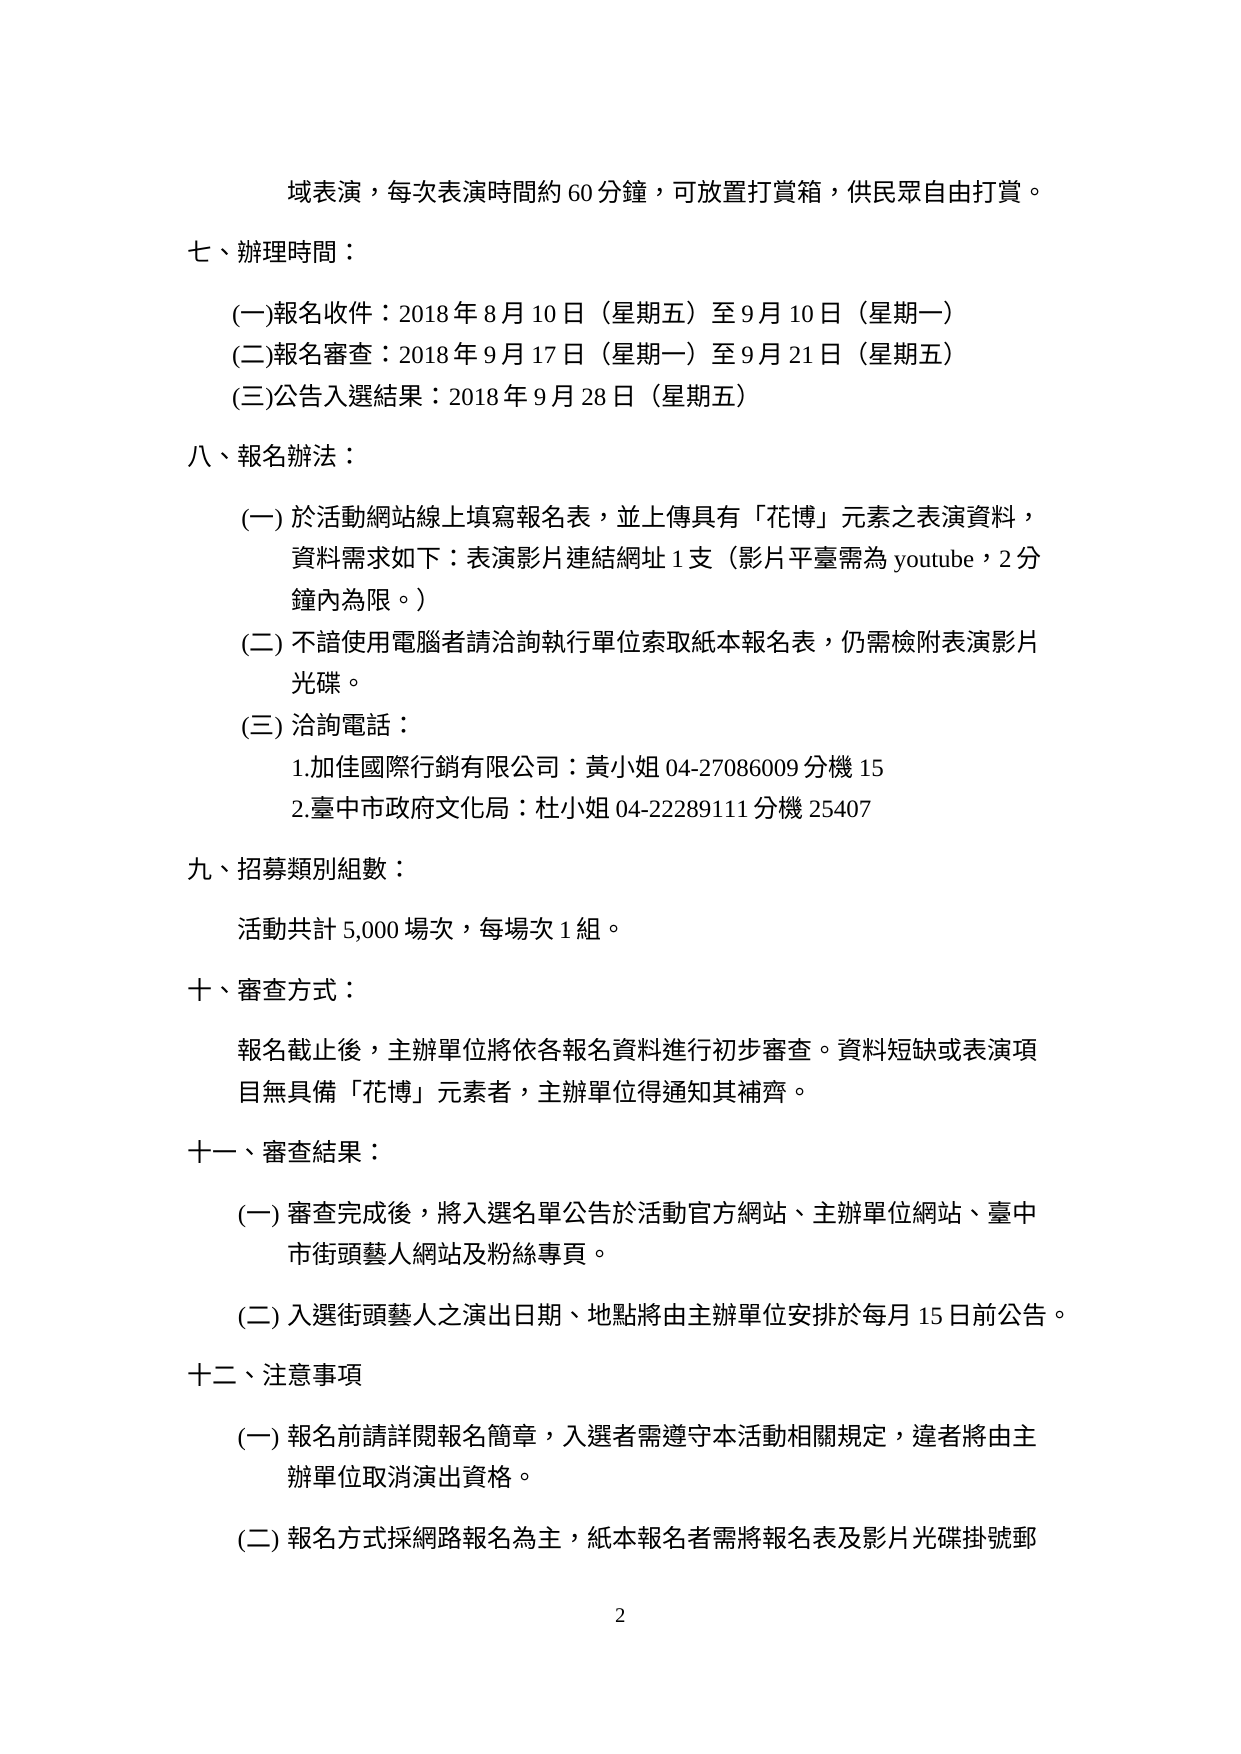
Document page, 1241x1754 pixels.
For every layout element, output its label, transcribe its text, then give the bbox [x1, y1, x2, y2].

list 審查方式： [187, 966, 1053, 1007]
list 十一、審查結果： [187, 1128, 1053, 1170]
list 辦理時間： [187, 228, 1053, 270]
list 審查完成後，將入選名單公告於活動官方網站、主辦單位網站、臺中市街頭藝人網站及粉絲專頁。 [238, 1189, 1053, 1272]
list 報名截止後，主辦單位將依各報名資料進行初步審查。資料短缺或表演項目無具備「花博」元素者，主辦單位得通知其補齊。 [238, 1026, 1053, 1109]
text (三)公告入選結果：2018年9月28日（星期五） [232, 372, 1053, 414]
list 1.加佳國際行銷有限公司：黃小姐 04-27086009分機15 [291, 743, 1053, 784]
list 招募類別組數： [187, 845, 1053, 887]
list 報名辦法： [187, 432, 1053, 474]
text 十二、注意事項 [187, 1351, 1053, 1393]
list 報名方式採網路報名為主，紙本報名者需將報名表及影片光碟掛號郵 [237, 1514, 1053, 1555]
list 不諳使用電腦者請洽詢執行單位索取紙本報名表，仍需檢附表演影片光碟。 [241, 618, 1053, 701]
list 於活動網站線上填寫報名表，並上傳具有「花博」元素之表演資料，資料需求如下：表演影片連結網址1支（影片平臺需為youtube，2分鐘內為限。） [241, 493, 1053, 618]
text (一)報名收件：2018年8月10日（星期五）至9月10日（星期一） [232, 289, 1053, 330]
list 洽詢電話： [241, 701, 1053, 743]
list 活動共計5,000場次，每場次1組。 [238, 905, 1053, 947]
text (二)報名審查：2018年9月17日（星期一）至9月21日（星期五） [232, 330, 1053, 372]
list 域表演，每次表演時間約60分鐘，可放置打賞箱，供民眾自由打賞。 [237, 168, 1053, 209]
list 入選街頭藝人之演出日期、地點將由主辦單位安排於每月15日前公告。 [238, 1291, 1053, 1332]
list 2.臺中市政府文化局：杜小姐 04-22289111分機25407 [291, 784, 1053, 826]
list 報名前請詳閱報名簡章，入選者需遵守本活動相關規定，違者將由主辦單位取消演出資格。 [237, 1412, 1053, 1495]
